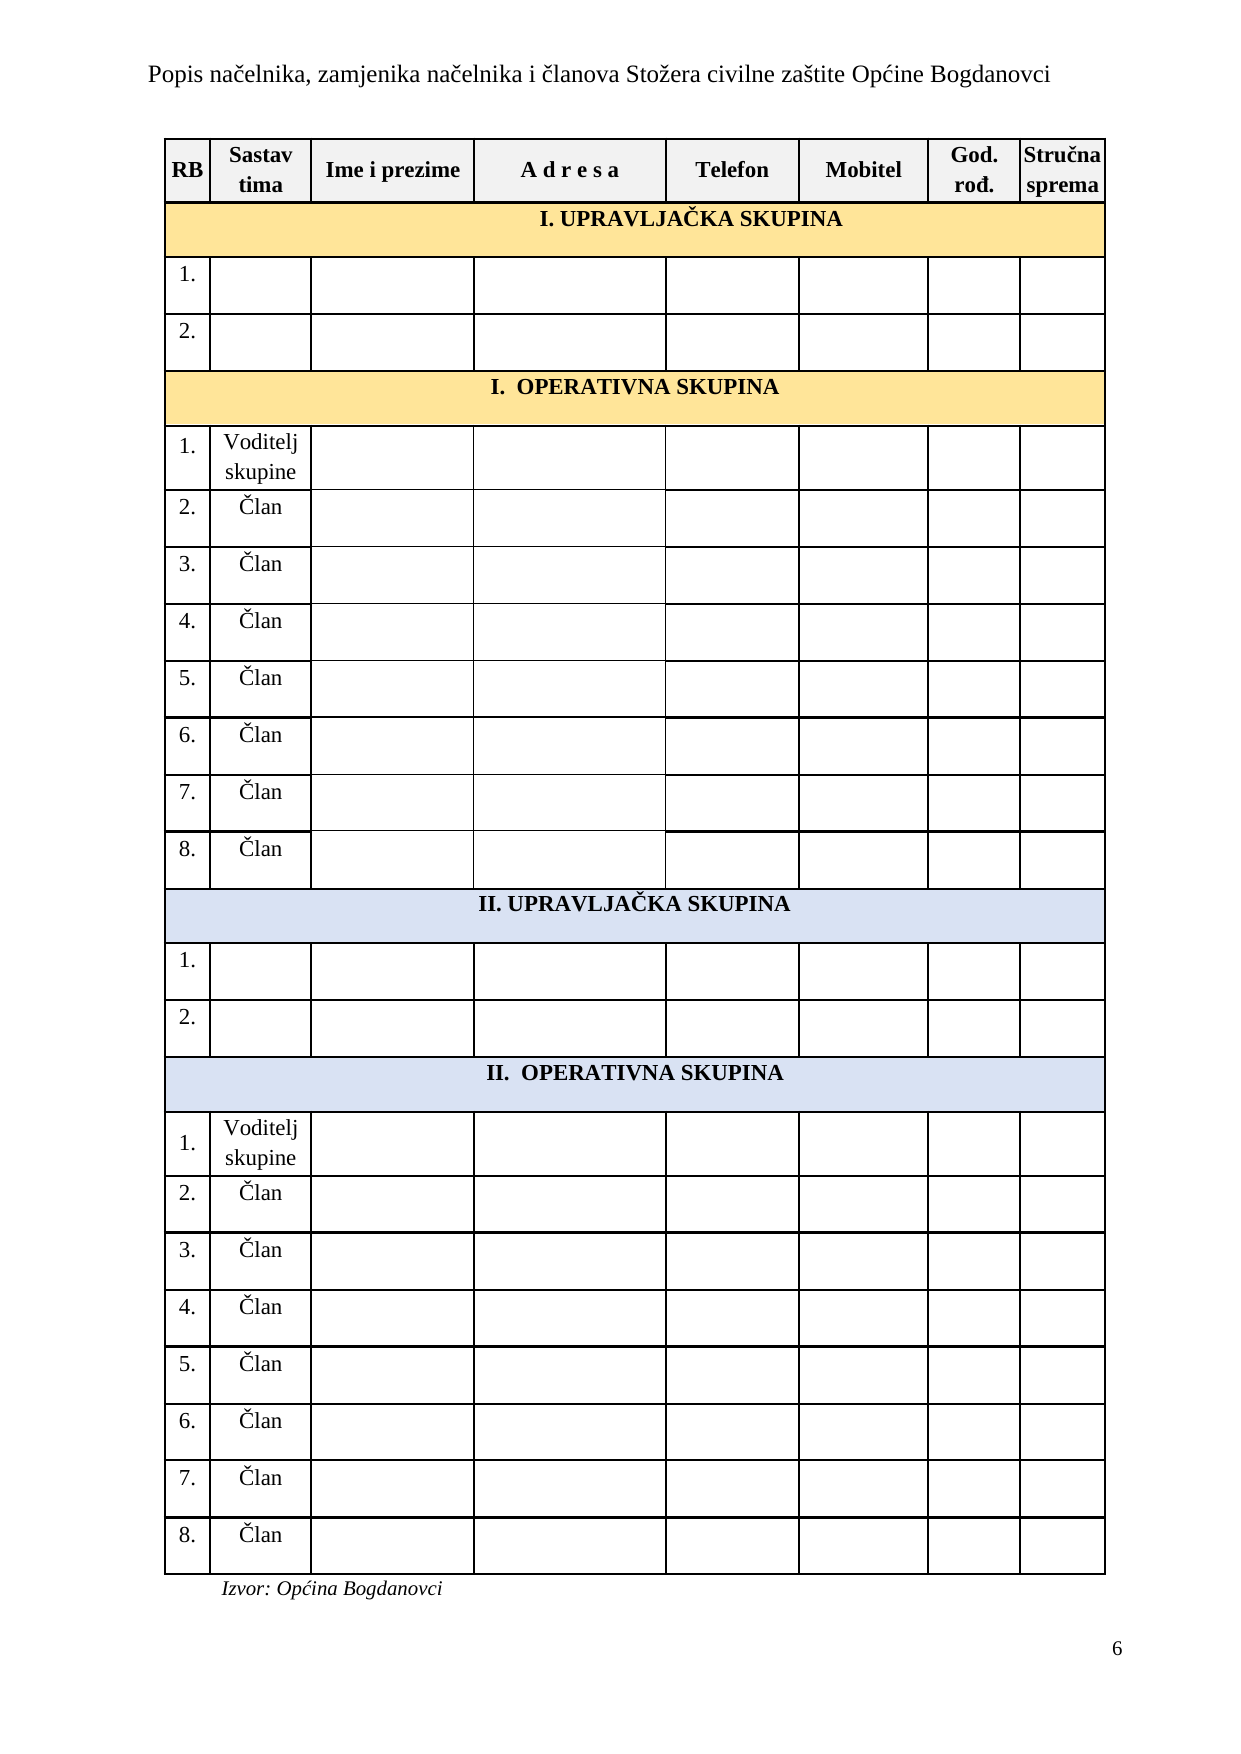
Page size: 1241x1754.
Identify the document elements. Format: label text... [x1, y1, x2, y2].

table_cell Član [211, 1291, 310, 1345]
table_cell 5. [166, 662, 209, 716]
table_cell [312, 1001, 473, 1056]
table_cell [312, 718, 473, 773]
table_cell [475, 1348, 665, 1402]
table_cell [474, 490, 665, 546]
table_cell 6. [166, 719, 209, 773]
table_cell [312, 661, 473, 716]
table_header A d r e s a [475, 140, 665, 201]
table_cell [312, 831, 473, 887]
table_cell Član [211, 1405, 310, 1459]
table_cell 1. [166, 427, 209, 488]
table_cell [1021, 1001, 1104, 1056]
table_cell [1021, 258, 1104, 313]
table_cell [929, 776, 1019, 830]
table_cell [929, 548, 1019, 602]
table_cell Član [211, 1177, 310, 1231]
table_header Sastav tima [211, 140, 310, 201]
table_cell [312, 1234, 473, 1288]
table_cell [312, 944, 473, 999]
table_cell 6. [166, 1405, 209, 1459]
table_cell [667, 315, 798, 370]
table_cell [1021, 776, 1104, 830]
table_cell [475, 944, 665, 999]
table_header Stručna sprema [1021, 140, 1104, 201]
table_cell [666, 548, 798, 602]
table_cell [312, 547, 473, 602]
table_cell [666, 427, 798, 488]
table_cell Član [211, 1348, 310, 1402]
table_cell [475, 258, 665, 313]
table_cell Član [211, 719, 310, 773]
table_cell [1021, 548, 1104, 602]
table_cell [800, 258, 927, 313]
table_cell [929, 1001, 1019, 1056]
table_cell Član [211, 662, 310, 716]
table_cell Član [211, 1519, 310, 1573]
table_cell 1. [166, 1113, 209, 1174]
table_cell [667, 1291, 798, 1345]
table_cell [211, 258, 310, 313]
table_cell [800, 1519, 927, 1573]
table_cell [1021, 1113, 1104, 1174]
table_cell Voditelj skupine [211, 1113, 310, 1174]
table_cell [312, 258, 473, 313]
table_cell [1021, 1519, 1104, 1573]
table_cell 3. [166, 548, 209, 602]
table_cell [800, 1177, 927, 1231]
table_cell [667, 1519, 798, 1573]
table_cell [929, 605, 1019, 659]
table_cell [1021, 1405, 1104, 1459]
table_cell Član [211, 1234, 310, 1288]
table_cell [929, 315, 1019, 370]
table_cell [667, 1405, 798, 1459]
table_cell 3. [166, 1234, 209, 1288]
table_cell I. UPRAVLJAČKA SKUPINA [166, 204, 1104, 256]
table_cell [475, 1461, 665, 1516]
table_cell 4. [166, 1291, 209, 1345]
table_cell [475, 1291, 665, 1345]
table_cell [312, 1461, 473, 1516]
table_cell [312, 315, 473, 370]
table_cell [312, 775, 473, 830]
table_cell [474, 427, 665, 488]
table_cell [474, 547, 665, 602]
table_cell [475, 315, 665, 370]
table_cell [667, 258, 798, 313]
table_cell [800, 1461, 927, 1516]
table_cell [1021, 833, 1104, 887]
subtitle Popis načelnika, zamjenika načelnika i članova Stožera civilne zaštite Općine Bogdanovci [148, 59, 1122, 88]
table_cell [929, 944, 1019, 999]
table_cell [1021, 491, 1104, 546]
table_cell [800, 776, 927, 830]
table_cell [474, 775, 665, 830]
table_header Mobitel [800, 140, 927, 201]
table_cell [475, 1405, 665, 1459]
table_cell [1021, 1291, 1104, 1345]
table_cell [312, 1348, 473, 1402]
table_cell [1021, 1234, 1104, 1288]
table_cell 5. [166, 1348, 209, 1402]
table_cell [475, 1001, 665, 1056]
table_cell [1021, 944, 1104, 999]
table_cell Član [211, 833, 310, 887]
table_cell [474, 661, 665, 716]
table_cell [800, 1001, 927, 1056]
table_header God. rođ. [929, 140, 1019, 201]
table_cell [929, 719, 1019, 773]
table_header Telefon [667, 140, 798, 201]
table_cell [666, 776, 798, 830]
table_cell [666, 605, 798, 659]
table_cell Član [211, 1461, 310, 1516]
table_cell [929, 1291, 1019, 1345]
table_cell I. OPERATIVNA SKUPINA [166, 372, 1104, 424]
table_cell [929, 1348, 1019, 1402]
table_cell [211, 1001, 310, 1056]
table_cell [475, 1177, 665, 1231]
table_cell [929, 1519, 1019, 1573]
table_cell Član [211, 548, 310, 602]
table_cell [800, 1113, 927, 1174]
table_cell [312, 1113, 473, 1174]
table_cell [312, 427, 473, 488]
table_cell [929, 1405, 1019, 1459]
table_cell Član [211, 491, 310, 546]
text Izvor: Općina Bogdanovci [148, 1575, 1122, 1599]
table_cell [667, 944, 798, 999]
table_cell [667, 1348, 798, 1402]
table_cell [667, 1234, 798, 1288]
table_cell 7. [166, 776, 209, 830]
table_cell [929, 1234, 1019, 1288]
table_cell [312, 604, 473, 659]
table_cell [800, 315, 927, 370]
table_cell [666, 833, 798, 887]
table_cell [929, 1461, 1019, 1516]
table_cell [800, 719, 927, 773]
table_cell 2. [166, 315, 209, 370]
table_cell [667, 1461, 798, 1516]
table_cell [929, 833, 1019, 887]
table_cell 2. [166, 1001, 209, 1056]
table_cell Član [211, 776, 310, 830]
table_cell 1. [166, 944, 209, 999]
table_cell [1021, 662, 1104, 716]
table_cell [1021, 427, 1104, 488]
table_cell 2. [166, 1177, 209, 1231]
table_cell [667, 1113, 798, 1174]
table_cell [800, 662, 927, 716]
table_cell [800, 605, 927, 659]
table_cell [475, 1234, 665, 1288]
table_cell [929, 427, 1019, 488]
table_cell [800, 491, 927, 546]
table_cell [667, 1001, 798, 1056]
table_cell 2. [166, 491, 209, 546]
table_cell [312, 1405, 473, 1459]
table_cell [1021, 605, 1104, 659]
table_cell [474, 604, 665, 659]
table_header Ime i prezime [312, 140, 473, 201]
table_cell [312, 1177, 473, 1231]
table_cell [929, 258, 1019, 313]
table_cell [1021, 1348, 1104, 1402]
table_cell [800, 1348, 927, 1402]
table_cell [666, 491, 798, 546]
table_cell [800, 944, 927, 999]
table_cell [800, 1405, 927, 1459]
table_cell [1021, 315, 1104, 370]
table_cell [800, 1291, 927, 1345]
table_cell [929, 1177, 1019, 1231]
table_cell [474, 831, 665, 887]
table_cell [667, 1177, 798, 1231]
table_cell 1. [166, 258, 209, 313]
table_cell [211, 944, 310, 999]
table_cell [312, 1519, 473, 1573]
table_cell [475, 1519, 665, 1573]
table_cell [800, 548, 927, 602]
table_cell [1021, 1461, 1104, 1516]
table_cell [800, 833, 927, 887]
table_cell Voditelj skupine [211, 427, 310, 488]
table_cell [312, 1291, 473, 1345]
table_cell [800, 1234, 927, 1288]
table_cell [211, 315, 310, 370]
table_cell [1021, 1177, 1104, 1231]
table_cell 8. [166, 1519, 209, 1573]
table_cell [1021, 719, 1104, 773]
table_cell II. OPERATIVNA SKUPINA [166, 1058, 1104, 1111]
table_cell [474, 718, 665, 773]
table_cell [929, 662, 1019, 716]
table_cell [929, 1113, 1019, 1174]
table_cell [666, 719, 798, 773]
table_cell 4. [166, 605, 209, 659]
table_cell 8. [166, 833, 209, 887]
table_header RB [166, 140, 209, 201]
table_cell [666, 662, 798, 716]
table_cell [312, 490, 473, 546]
table_cell [475, 1113, 665, 1174]
table_cell [800, 427, 927, 488]
table_cell II. UPRAVLJAČKA SKUPINA [166, 890, 1104, 942]
table_cell 7. [166, 1461, 209, 1516]
table_cell Član [211, 605, 310, 659]
table_cell [929, 491, 1019, 546]
